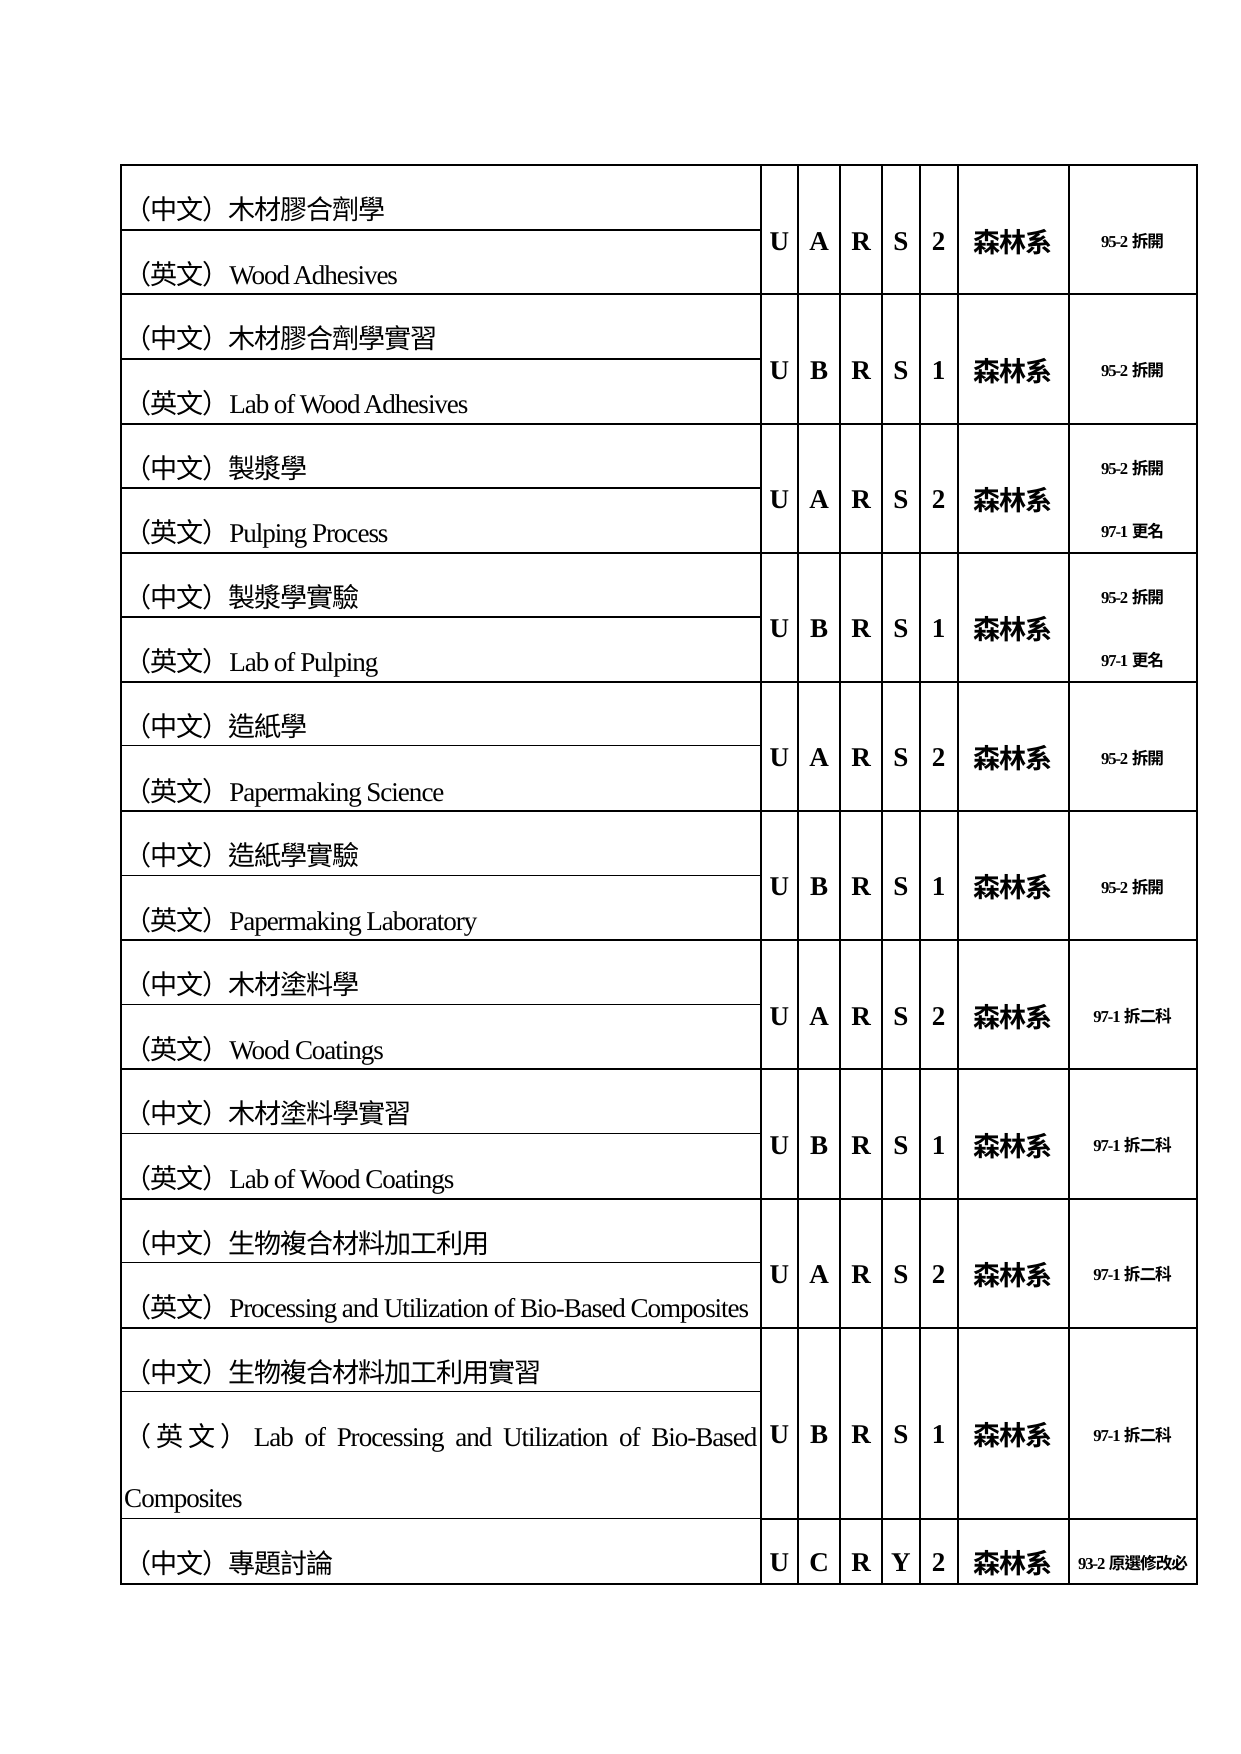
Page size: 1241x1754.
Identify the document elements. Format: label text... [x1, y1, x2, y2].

table_cell 森林系 [959, 295, 1068, 422]
table_cell （中文）製漿學 [122, 425, 760, 487]
table_cell U [762, 1070, 797, 1197]
table_cell U [762, 425, 797, 552]
table_cell U [762, 1520, 797, 1583]
table_cell 95-2拆開 [1070, 812, 1196, 939]
table_cell U [762, 1329, 797, 1518]
table_cell 森林系 [959, 425, 1068, 552]
table_cell B [799, 1070, 839, 1197]
table_cell （英文）Papermaking Laboratory [122, 876, 760, 939]
table_cell A [799, 941, 839, 1068]
table_cell 1 [921, 554, 957, 681]
table_cell （中文）木材塗料學實習 [122, 1070, 760, 1133]
table_cell B [799, 812, 839, 939]
table_cell R [841, 1070, 881, 1197]
table_cell 森林系 [959, 941, 1068, 1068]
table_cell （中文）造紙學 [122, 683, 760, 745]
table_cell 森林系 [959, 812, 1068, 939]
table_cell 97-1拆二科 [1070, 941, 1196, 1068]
table_cell 93-2原選修改必 [1070, 1520, 1196, 1583]
table_cell U [762, 295, 797, 422]
table_cell B [799, 295, 839, 422]
table_cell R [841, 1200, 881, 1327]
table_cell （英文）Wood Coatings [122, 1005, 760, 1068]
table_cell S [883, 166, 919, 293]
table_cell 1 [921, 295, 957, 422]
table_cell S [883, 1200, 919, 1327]
table_cell 95-2拆開 [1070, 166, 1196, 293]
table_cell S [883, 1329, 919, 1518]
table_cell （英文）Papermaking Science [122, 746, 760, 810]
table_cell 95-2拆開 97-1更名 [1070, 554, 1196, 681]
table_cell （英文）Lab of Wood Adhesives [122, 360, 760, 422]
table_cell U [762, 166, 797, 293]
table_cell U [762, 683, 797, 810]
table_cell （英文）Lab of Pulping [122, 618, 760, 681]
table_cell U [762, 941, 797, 1068]
table_cell （英文）Pulping Process [122, 489, 760, 552]
table_cell S [883, 941, 919, 1068]
table_cell 2 [921, 941, 957, 1068]
table_cell （中文）製漿學實驗 [122, 554, 760, 616]
table_cell S [883, 295, 919, 422]
table_cell 95-2拆開 97-1更名 [1070, 425, 1196, 552]
table_cell 1 [921, 1070, 957, 1197]
table_cell 2 [921, 683, 957, 810]
table_cell 森林系 [959, 554, 1068, 681]
table_cell （中文）專題討論 [122, 1519, 760, 1583]
table_cell （中文）生物複合材料加工利用實習 [122, 1329, 760, 1391]
table_cell 97-1拆二科 [1070, 1200, 1196, 1327]
table_cell R [841, 166, 881, 293]
table_cell （英文）Wood Adhesives [122, 231, 760, 293]
table_cell 森林系 [959, 683, 1068, 810]
table_cell 森林系 [959, 1200, 1068, 1327]
table_cell S [883, 812, 919, 939]
table_cell （中文）木材塗料學 [122, 941, 760, 1004]
table_cell B [799, 554, 839, 681]
table_cell Y [883, 1520, 919, 1583]
table_cell 97-1拆二科 [1070, 1070, 1196, 1197]
table_cell A [799, 1200, 839, 1327]
table_cell （英文）Processing and Utilization of Bio-Based Composites [122, 1263, 760, 1327]
table_cell R [841, 683, 881, 810]
table_cell R [841, 1520, 881, 1583]
table_cell R [841, 554, 881, 681]
table_cell 2 [921, 166, 957, 293]
table_cell 2 [921, 1520, 957, 1583]
table_cell （英文）Lab of Processing and Utilization of Bio-Based Composites [122, 1392, 760, 1518]
table_cell 95-2拆開 [1070, 295, 1196, 422]
table_cell 1 [921, 1329, 957, 1518]
table_cell 森林系 [959, 1070, 1068, 1197]
table_cell U [762, 1200, 797, 1327]
table_cell 2 [921, 425, 957, 552]
table_cell 1 [921, 812, 957, 939]
table_cell （中文）木材膠合劑學 [122, 166, 760, 229]
table_cell U [762, 554, 797, 681]
table_cell U [762, 812, 797, 939]
table_cell R [841, 425, 881, 552]
table_cell A [799, 166, 839, 293]
table_cell 森林系 [959, 166, 1068, 293]
table_cell S [883, 554, 919, 681]
table_cell 95-2拆開 [1070, 683, 1196, 810]
table_cell 森林系 [959, 1329, 1068, 1518]
table_cell B [799, 1329, 839, 1518]
table_cell 2 [921, 1200, 957, 1327]
table_cell （中文）造紙學實驗 [122, 812, 760, 874]
table_cell R [841, 1329, 881, 1518]
table_cell （中文）木材膠合劑學實習 [122, 295, 760, 358]
table_cell C [799, 1520, 839, 1583]
table_cell R [841, 941, 881, 1068]
table_cell A [799, 425, 839, 552]
table_cell 97-1拆二科 [1070, 1329, 1196, 1518]
table_cell S [883, 683, 919, 810]
table_cell A [799, 683, 839, 810]
table_cell S [883, 1070, 919, 1197]
table_cell R [841, 295, 881, 422]
table_cell （中文）生物複合材料加工利用 [122, 1200, 760, 1262]
table_cell （英文）Lab of Wood Coatings [122, 1134, 760, 1197]
table_cell S [883, 425, 919, 552]
table_cell R [841, 812, 881, 939]
table_cell 森林系 [959, 1520, 1068, 1583]
